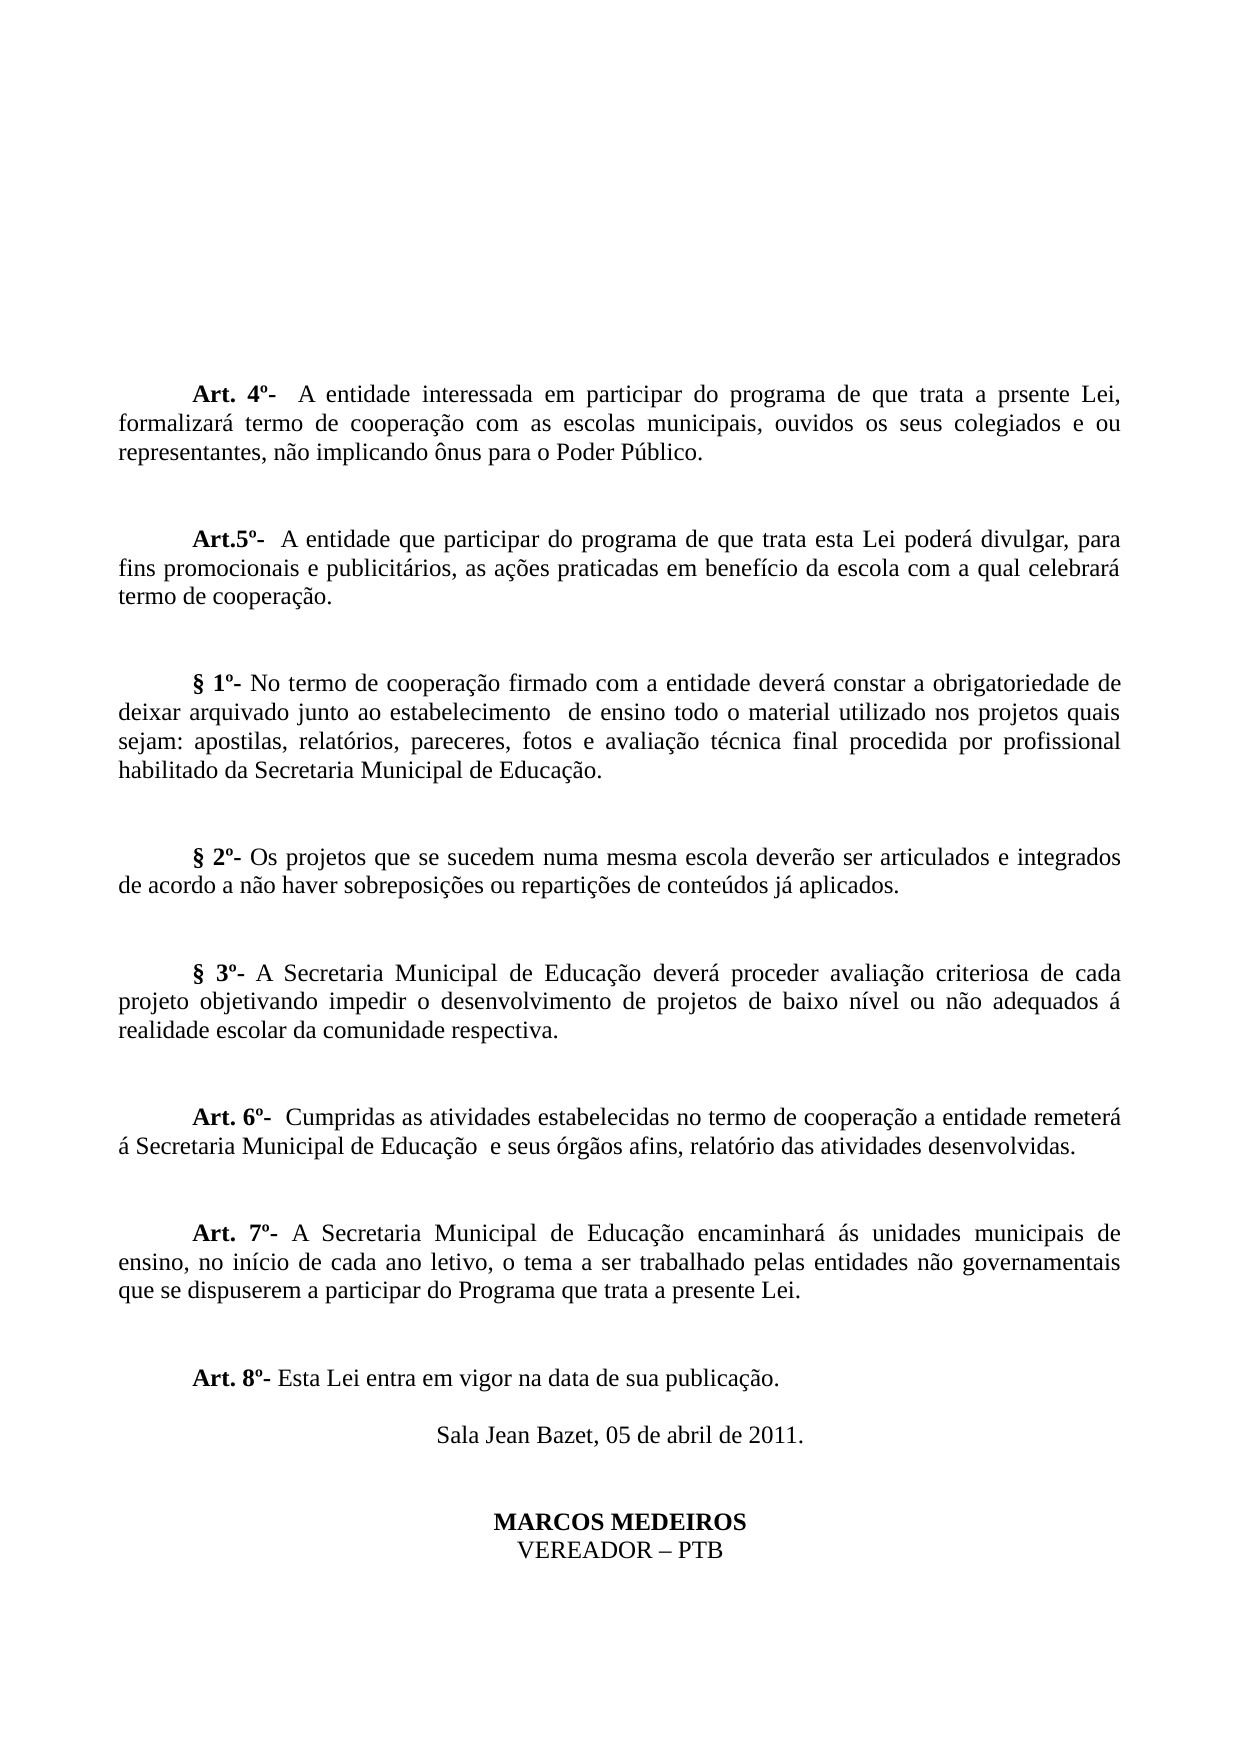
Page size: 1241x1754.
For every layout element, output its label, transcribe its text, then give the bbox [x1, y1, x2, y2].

text § 3º- A Secretaria Municipal de Educação deverá proceder avaliação criteriosa de cada projeto objetivando impedir o desenvolvimento de projetos de baixo nível ou não adequados á realidade escolar da comunidade respectiva. [118, 958, 1122, 1044]
text Art. 6º- Cumpridas as atividades estabelecidas no termo de cooperação a entidade remeterá á Secretaria Municipal de Educação e seus órgãos afins, relatório das atividades desenvolvidas. [118, 1102, 1122, 1160]
text Art.5º- A entidade que participar do programa de que trata esta Lei poderá divulgar, para fins promocionais e publicitários, as ações praticadas em benefício da escola com a qual celebrará termo de cooperação. [118, 524, 1122, 610]
text Art. 8º- Esta Lei entra em vigor na data de sua publicação. [118, 1363, 1122, 1391]
text § 2º- Os projetos que se sucedem numa mesma escola deverão ser articulados e integrados de acordo a não haver sobreposições ou repartições de conteúdos já aplicados. [118, 842, 1122, 899]
text § 1º- No termo de cooperação firmado com a entidade deverá constar a obrigatoriedade de deixar arquivado junto ao estabelecimento de ensino todo o material utilizado nos projetos quais sejam: apostilas, relatórios, pareceres, fotos e avaliação técnica final procedida por profissional habilitado da Secretaria Municipal de Educação. [118, 668, 1122, 783]
text Art. 4º- A entidade interessada em participar do programa de que trata a prsente Lei, formalizará termo de cooperação com as escolas municipais, ouvidos os seus colegiados e ou representantes, não implicando ônus para o Poder Público. [118, 379, 1122, 466]
text VEREADOR – PTB [118, 1536, 1122, 1564]
text MARCOS MEDEIROS [118, 1507, 1122, 1536]
text Sala Jean Bazet, 05 de abril de 2011. [118, 1421, 1122, 1449]
text Art. 7º- A Secretaria Municipal de Educação encaminhará ás unidades municipais de ensino, no início de cada ano letivo, o tema a ser trabalhado pelas entidades não governamentais que se dispuserem a participar do Programa que trata a presente Lei. [118, 1218, 1122, 1304]
